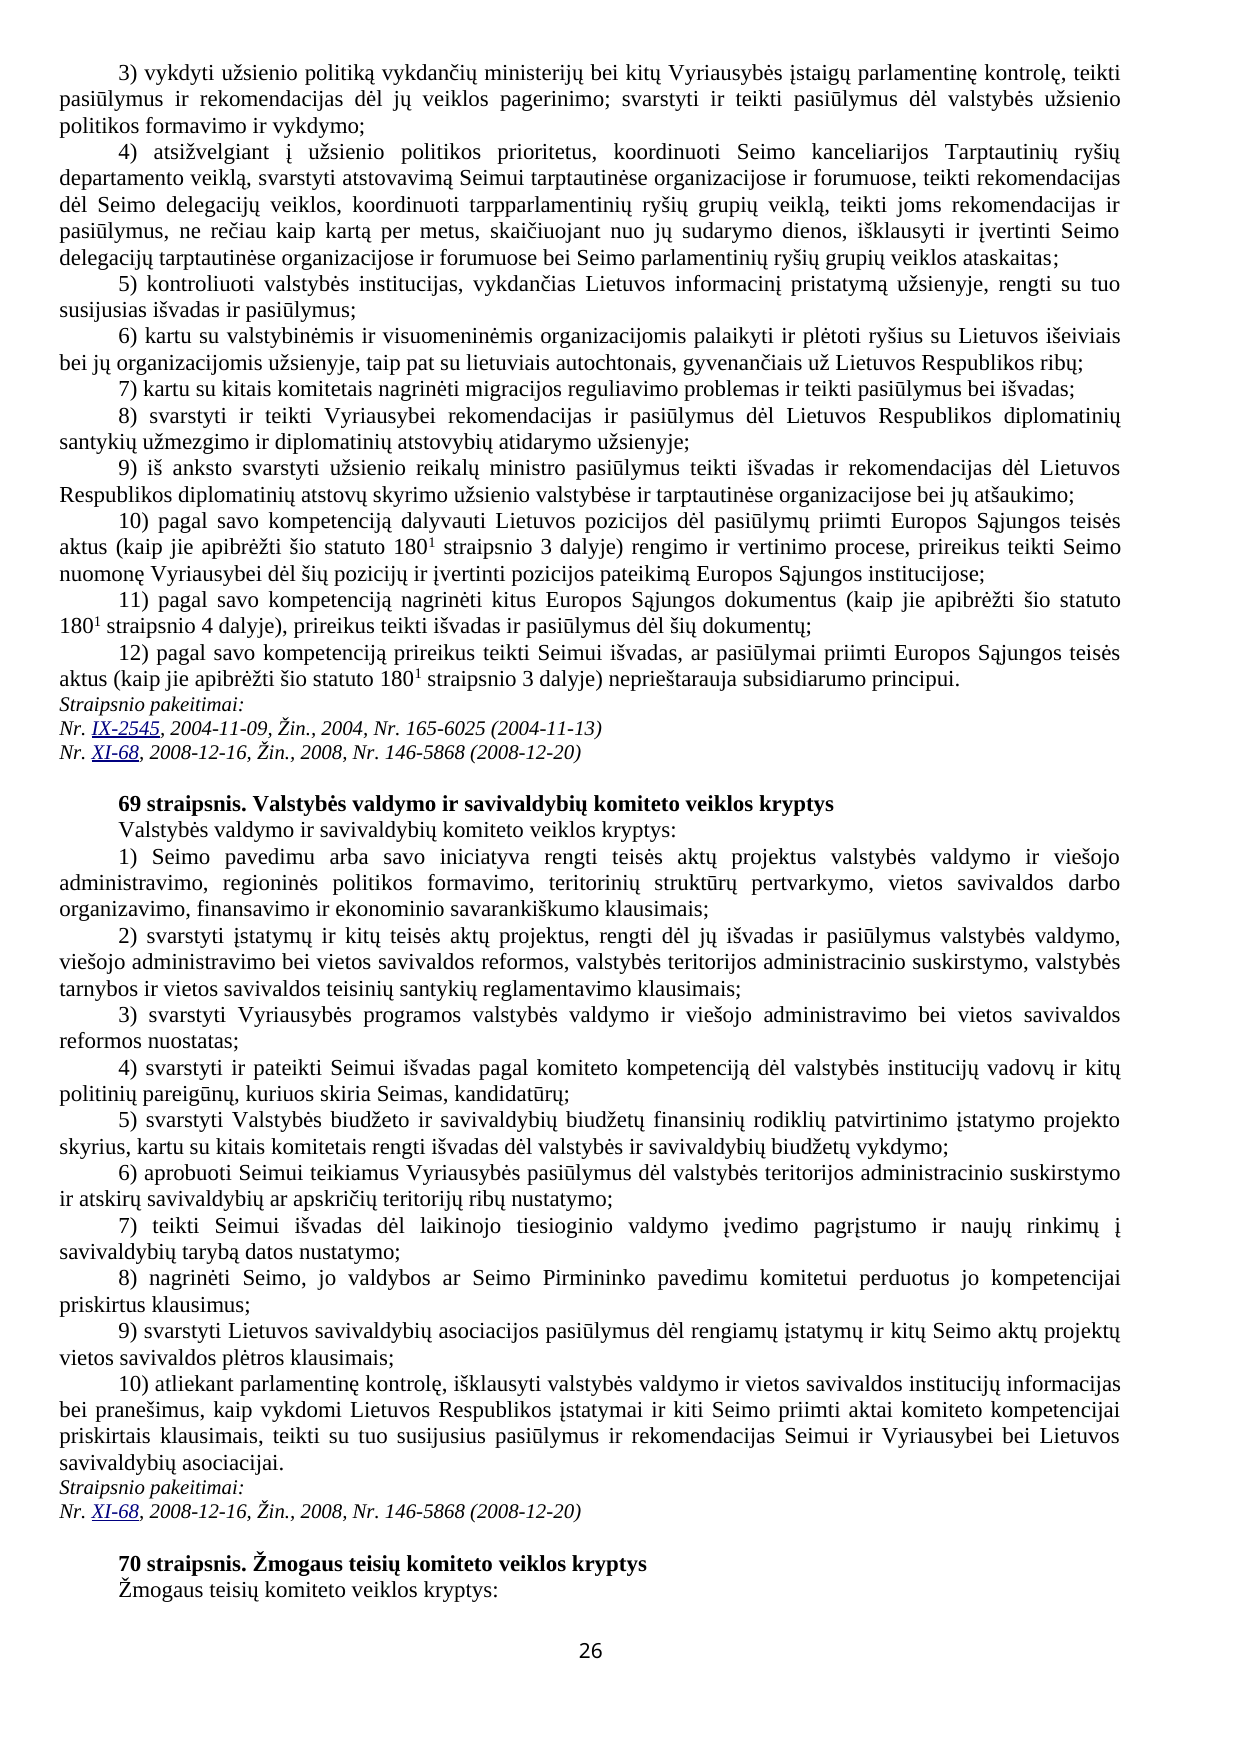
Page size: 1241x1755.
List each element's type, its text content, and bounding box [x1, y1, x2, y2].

text 8) svarstyti ir teikti Vyriausybei rekomendacijas ir pasiūlymus dėl Lietuvos Respublikos diplomatinių santykių užmezgimo ir diplomatinių atstovybių atidarymo užsienyje; [59, 402, 1122, 454]
text 2) svarstyti įstatymų ir kitų teisės aktų projektus, rengti dėl jų išvadas ir pasiūlymus valstybės valdymo, viešojo administravimo bei vietos savivaldos reformos, valstybės teritorijos administracinio suskirstymo, valstybės tarnybos ir vietos savivaldos teisinių santykių reglamentavimo klausimais; [59, 922, 1122, 1001]
text 1) Seimo pavedimu arba savo iniciatyva rengti teisės aktų projektus valstybės valdymo ir viešojo administravimo, regioninės politikos formavimo, teritorinių struktūrų pertvarkymo, vietos savivaldos darbo organizavimo, finansavimo ir ekonominio savarankiškumo klausimais; [59, 843, 1122, 922]
text 12) pagal savo kompetenciją prireikus teikti Seimui išvadas, ar pasiūlymai priimti Europos Sąjungos teisės aktus (kaip jie apibrėžti šio statuto 1801 straipsnio 3 dalyje) neprieštarauja subsidiarumo principui. [59, 639, 1122, 692]
text 10) atliekant parlamentinę kontrolę, išklausyti valstybės valdymo ir vietos savivaldos institucijų informacijas bei pranešimus, kaip vykdomi Lietuvos Respublikos įstatymai ir kiti Seimo priimti aktai komiteto kompetencijai priskirtais klausimais, teikti su tuo susijusius pasiūlymus ir rekomendacijas Seimui ir Vyriausybei bei Lietuvos savivaldybių asociacijai. [59, 1370, 1122, 1475]
text Straipsnio pakeitimai: [59, 692, 1122, 716]
text Žmogaus teisių komiteto veiklos kryptys: [59, 1576, 1122, 1602]
text 7) teikti Seimui išvadas dėl laikinojo tiesioginio valdymo įvedimo pagrįstumo ir naujų rinkimų į savivaldybių tarybą datos nustatymo; [59, 1212, 1122, 1264]
text 8) nagrinėti Seimo, jo valdybos ar Seimo Pirmininko pavedimu komitetui perduotus jo kompetencijai priskirtus klausimus; [59, 1264, 1122, 1317]
text 9) svarstyti Lietuvos savivaldybių asociacijos pasiūlymus dėl rengiamų įstatymų ir kitų Seimo aktų projektų vietos savivaldos plėtros klausimais; [59, 1317, 1122, 1370]
text 10) pagal savo kompetenciją dalyvauti Lietuvos pozicijos dėl pasiūlymų priimti Europos Sąjungos teisės aktus (kaip jie apibrėžti šio statuto 1801 straipsnio 3 dalyje) rengimo ir vertinimo procese, prireikus teikti Seimo nuomonę Vyriausybei dėl šių pozicijų ir įvertinti pozicijos pateikimą Europos Sąjungos institucijose; [59, 507, 1122, 586]
text Nr. IX-2545, 2004-11-09, Žin., 2004, Nr. 165-6025 (2004-11-13) [59, 716, 1122, 740]
text 5) kontroliuoti valstybės institucijas, vykdančias Lietuvos informacinį pristatymą užsienyje, rengti su tuo susijusias išvadas ir pasiūlymus; [59, 270, 1122, 323]
text Nr. XI-68, 2008-12-16, Žin., 2008, Nr. 146-5868 (2008-12-20) [59, 740, 1122, 764]
text Straipsnio pakeitimai: [59, 1475, 1122, 1499]
text Valstybės valdymo ir savivaldybių komiteto veiklos kryptys: [59, 816, 1122, 843]
text 7) kartu su kitais komitetais nagrinėti migracijos reguliavimo problemas ir teikti pasiūlymus bei išvadas; [59, 375, 1122, 402]
text 6) aprobuoti Seimui teikiamus Vyriausybės pasiūlymus dėl valstybės teritorijos administracinio suskirstymo ir atskirų savivaldybių ar apskričių teritorijų ribų nustatymo; [59, 1159, 1122, 1212]
text 4) atsižvelgiant į užsienio politikos prioritetus, koordinuoti Seimo kanceliarijos Tarptautinių ryšių departamento veiklą, svarstyti atstovavimą Seimui tarptautinėse organizacijose ir forumuose, teikti rekomendacijas dėl Seimo delegacijų veiklos, koordinuoti tarpparlamentinių ryšių grupių veiklą, teikti joms rekomendacijas ir pasiūlymus, ne rečiau kaip kartą per metus, skaičiuojant nuo jų sudarymo dienos, išklausyti ir įvertinti Seimo delegacijų tarptautinėse organizacijose ir forumuose bei Seimo parlamentinių ryšių grupių veiklos ataskaitas; [59, 138, 1122, 270]
text 3) svarstyti Vyriausybės programos valstybės valdymo ir viešojo administravimo bei vietos savivaldos reformos nuostatas; [59, 1001, 1122, 1054]
text 9) iš anksto svarstyti užsienio reikalų ministro pasiūlymus teikti išvadas ir rekomendacijas dėl Lietuvos Respublikos diplomatinių atstovų skyrimo užsienio valstybėse ir tarptautinėse organizacijose bei jų atšaukimo; [59, 454, 1122, 507]
text 6) kartu su valstybinėmis ir visuomeninėmis organizacijomis palaikyti ir plėtoti ryšius su Lietuvos išeiviais bei jų organizacijomis užsienyje, taip pat su lietuviais autochtonais, gyvenančiais už Lietuvos Respublikos ribų; [59, 323, 1122, 375]
text Nr. XI-68, 2008-12-16, Žin., 2008, Nr. 146-5868 (2008-12-20) [59, 1499, 1122, 1523]
text 5) svarstyti Valstybės biudžeto ir savivaldybių biudžetų finansinių rodiklių patvirtinimo įstatymo projekto skyrius, kartu su kitais komitetais rengti išvadas dėl valstybės ir savivaldybių biudžetų vykdymo; [59, 1106, 1122, 1159]
text 69 straipsnis. Valstybės valdymo ir savivaldybių komiteto veiklos kryptys [59, 790, 1122, 816]
text 3) vykdyti užsienio politiką vykdančių ministerijų bei kitų Vyriausybės įstaigų parlamentinę kontrolę, teikti pasiūlymus ir rekomendacijas dėl jų veiklos pagerinimo; svarstyti ir teikti pasiūlymus dėl valstybės užsienio politikos formavimo ir vykdymo; [59, 59, 1122, 138]
text 4) svarstyti ir pateikti Seimui išvadas pagal komiteto kompetenciją dėl valstybės institucijų vadovų ir kitų politinių pareigūnų, kuriuos skiria Seimas, kandidatūrų; [59, 1054, 1122, 1106]
text 11) pagal savo kompetenciją nagrinėti kitus Europos Sąjungos dokumentus (kaip jie apibrėžti šio statuto 1801 straipsnio 4 dalyje), prireikus teikti išvadas ir pasiūlymus dėl šių dokumentų; [59, 586, 1122, 639]
text 70 straipsnis. Žmogaus teisių komiteto veiklos kryptys [118, 1550, 1122, 1576]
